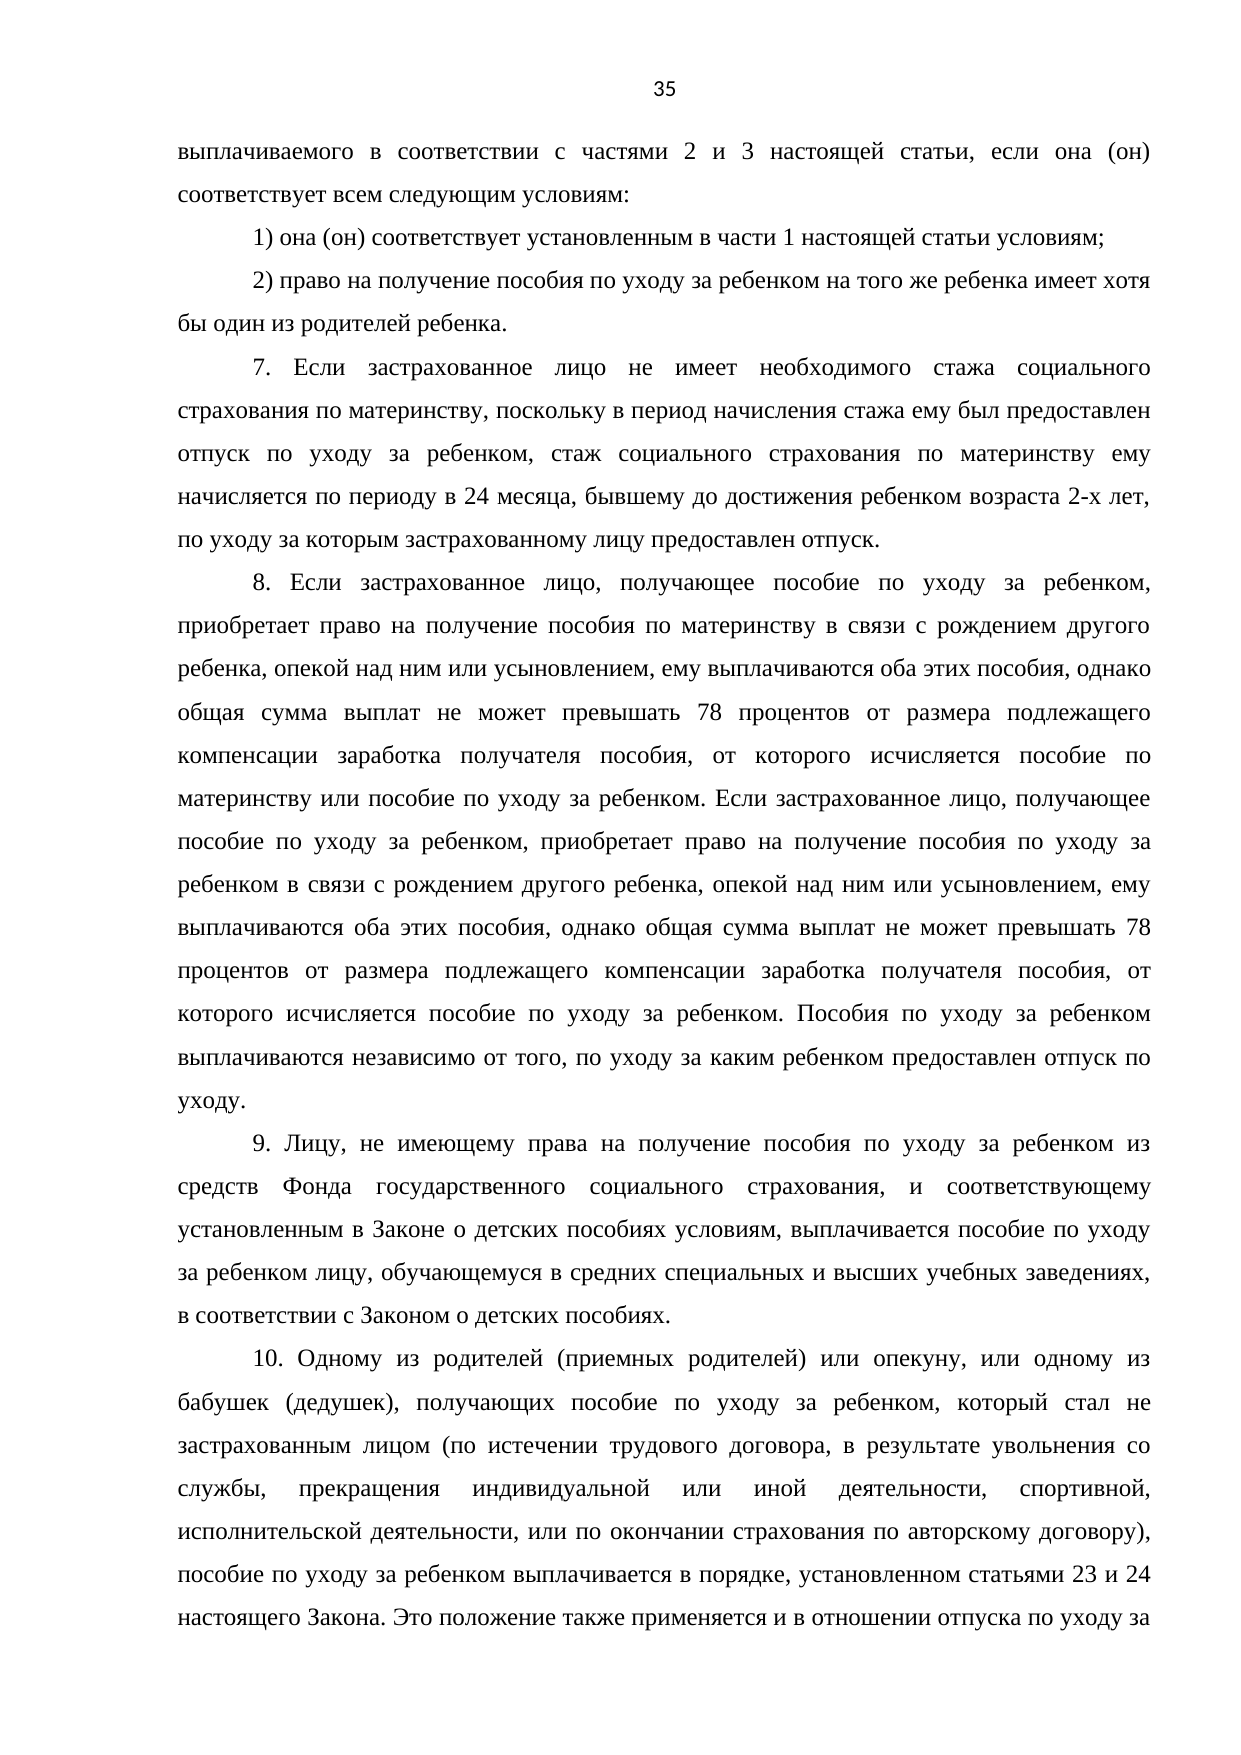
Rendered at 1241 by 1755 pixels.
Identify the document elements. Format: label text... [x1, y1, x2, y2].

text 7. Если застрахованное лицо не имеет необходимого стажа социального страхования по материнству, поскольку в период начисления стажа ему был предоставлен отпуск по уходу за ребенком, стаж социального страхования по материнству ему начисляется по периоду в 24 месяца, бывшему до достижения ребенком возраста 2-х лет, по уходу за которым застрахованному лицу предоставлен отпуск. [177, 352, 1152, 553]
text 8. Если застрахованное лицо, получающее пособие по уходу за ребенком, приобретает право на получение пособия по материнству в связи с рождением другого ребенка, опекой над ним или усыновлением, ему выплачиваются оба этих пособия, однако общая сумма выплат не может превышать 78 процентов от размера подлежащего компенсации заработка получателя пособия, от которого исчисляется пособие по материнству или пособие по уходу за ребенком. Если застрахованное лицо, получающее пособие по уходу за ребенком, приобретает право на получение пособия по уходу за ребенком в связи с рождением другого ребенка, опекой над ним или усыновлением, ему выплачиваются оба этих пособия, однако общая сумма выплат не может превышать 78 процентов от размера подлежащего компенсации заработка получателя пособия, от которого исчисляется пособие по уходу за ребенком. Пособия по уходу за ребенком выплачиваются независимо от того, по уходу за каким ребенком предоставлен отпуск по уходу. [177, 567, 1152, 1113]
text выплачиваемого в соответствии с частями 2 и 3 настоящей статьи, если она (он) соответствует всем следующим условиям: [177, 136, 1152, 208]
text 9. Лицу, не имеющему права на получение пособия по уходу за ребенком из средств Фонда государственного социального страхования, и соответствующему установленным в Законе о детских пособиях условиям, выплачивается пособие по уходу за ребенком лицу, обучающемуся в средних специальных и высших учебных заведениях, в соответствии с Законом о детских пособиях. [177, 1128, 1152, 1329]
text 10. Одному из родителей (приемных родителей) или опекуну, или одному из бабушек (дедушек), получающих пособие по уходу за ребенком, который стал не застрахованным лицом (по истечении трудового договора, в результате увольнения со службы, прекращения индивидуальной или иной деятельности, спортивной, исполнительской деятельности, или по окончании страхования по авторскому договору), пособие по уходу за ребенком выплачивается в порядке, установленном статьями 23 и 24 настоящего Закона. Это положение также применяется и в отношении отпуска по уходу за [177, 1343, 1152, 1631]
text 1) она (он) соответствует установленным в части 1 настоящей статьи условиям; [177, 222, 1152, 251]
text 2) право на получение пособия по уходу за ребенком на того же ребенка имеет хотя бы один из родителей ребенка. [177, 265, 1152, 337]
